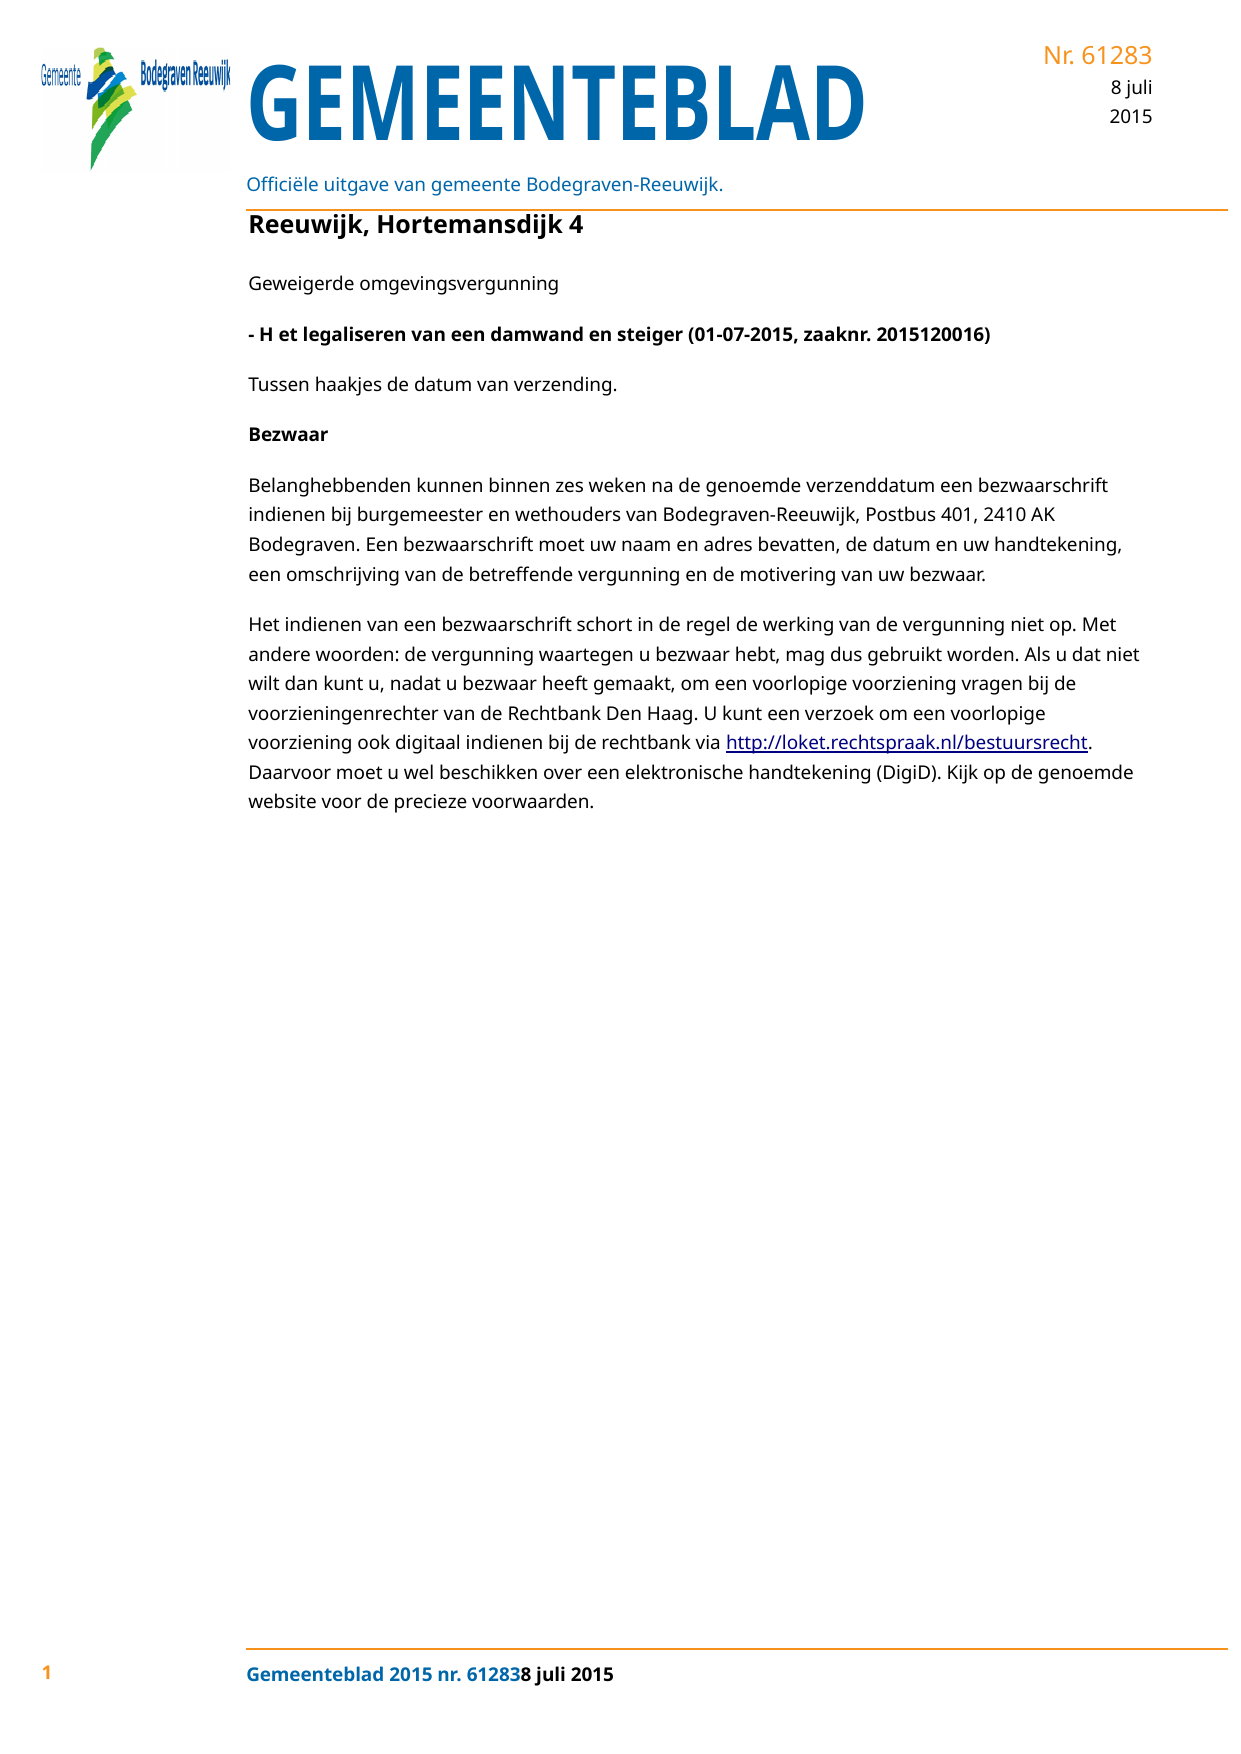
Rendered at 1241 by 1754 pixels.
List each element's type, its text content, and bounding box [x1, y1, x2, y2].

picture [41, 47, 231, 172]
text Geweigerde omgevingsvergunning [248, 270, 1152, 296]
text - H et legaliseren van een damwand en steiger (01‑07‑2015, zaaknr. 2015120016) [248, 321, 1152, 346]
text Reeuwijk, Hortemansdijk 4 [248, 211, 1152, 241]
text Tussen haakjes de datum van verzending. [248, 371, 1152, 397]
text Bezwaar [248, 422, 1152, 447]
text Belanghebbenden kunnen binnen zes weken na de genoemde verzenddatum een bezwaarschrift indienen bij burgemeester en wethouders van Bodegraven-Reeuwijk, Postbus 401, 2410 AK Bodegraven. Een bezwaarschrift moet uw naam en adres bevatten, de datum en uw handtekening, een omschrijving van de betreffende vergunning en de motivering van uw bezwaar. [248, 472, 1152, 586]
text Het indienen van een bezwaarschrift schort in de regel de werking van de vergunning niet op. Met andere woorden: de vergunning waartegen u bezwaar hebt, mag dus gebruikt worden. Als u dat niet wilt dan kunt u, nadat u bezwaar heeft gemaakt, om een voorlopige voorziening vragen bij de voorzieningenrechter van de Rechtbank Den Haag. U kunt een verzoek om een voorlopige voorziening ook digitaal indienen bij de rechtbank via http://loket.rechtspraak.nl/bestuursrecht. Daarvoor moet u wel beschikken over een elektronische handtekening (DigiD). Kijk op de genoemde website voor de precieze voorwaarden. [248, 611, 1152, 814]
